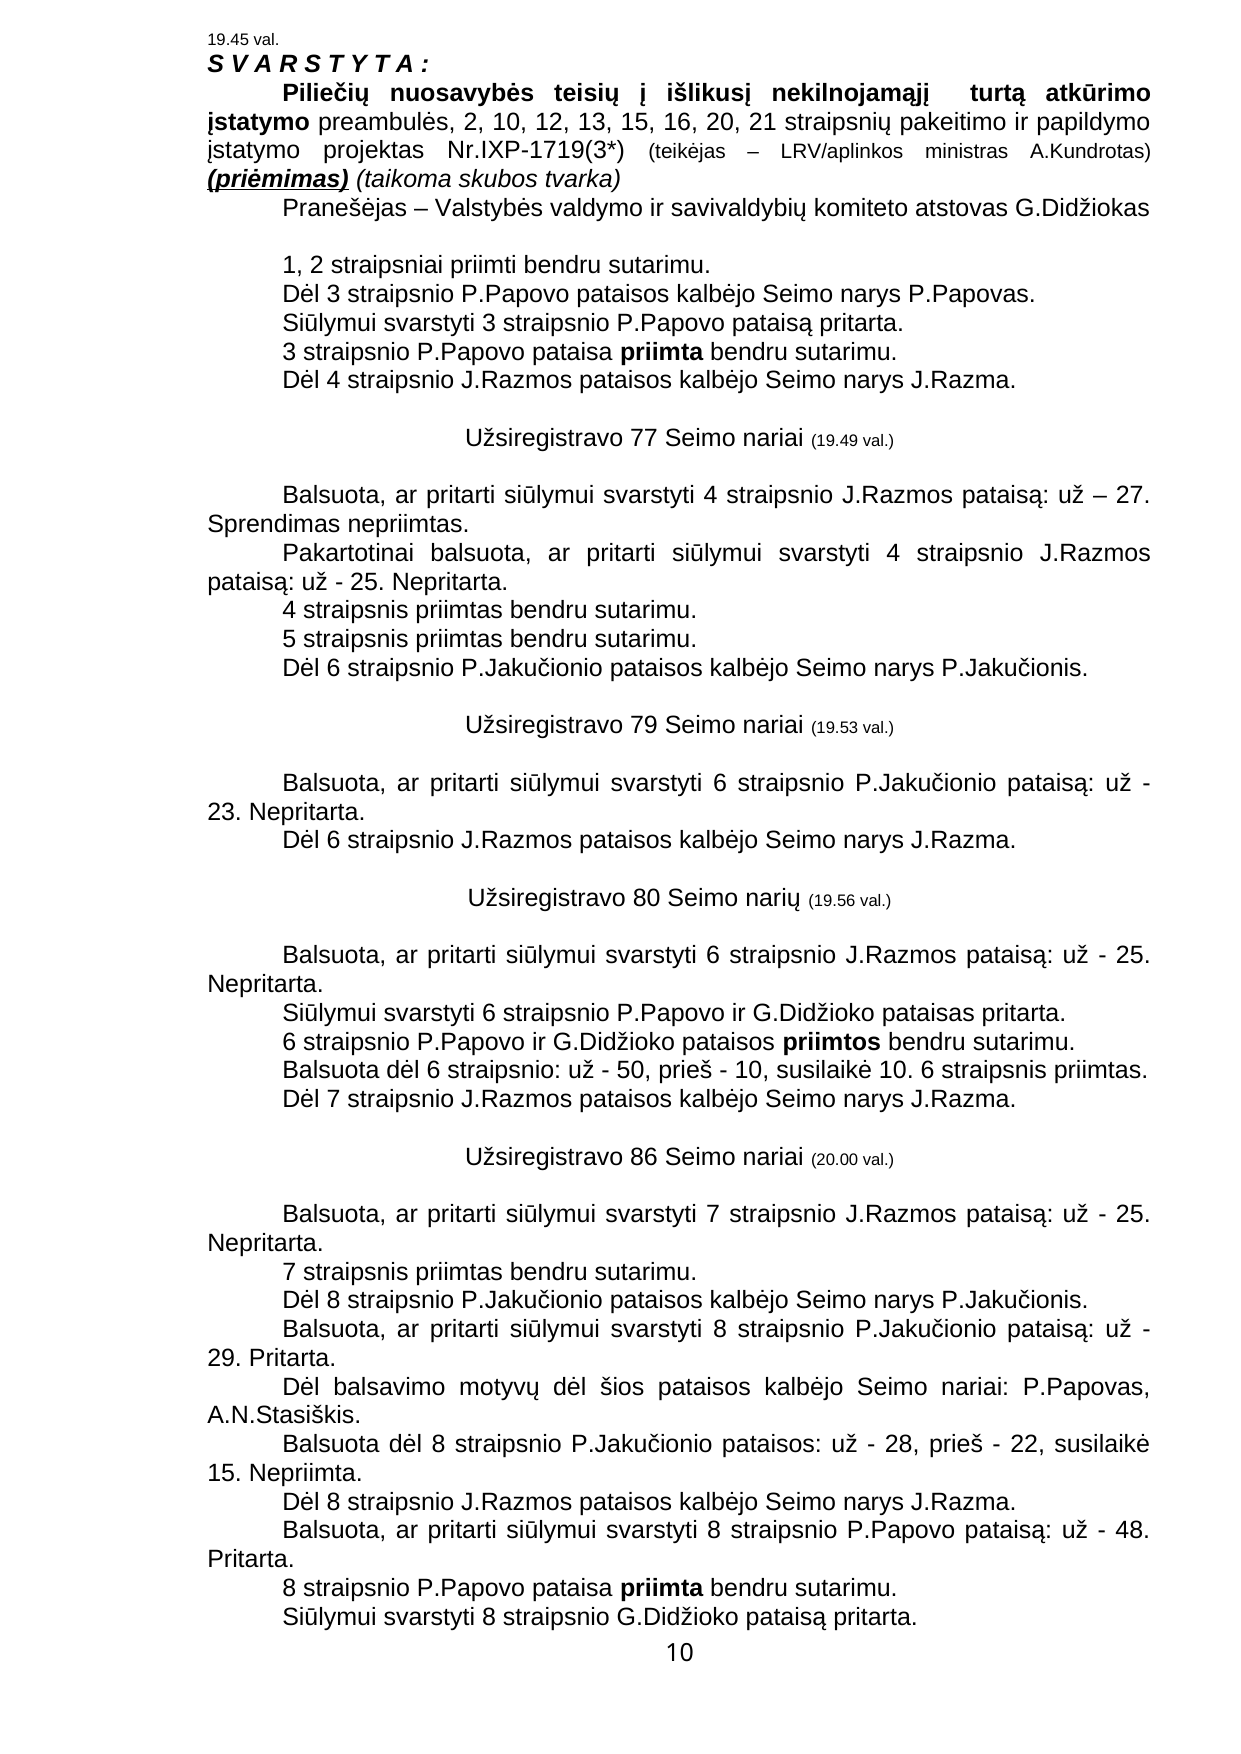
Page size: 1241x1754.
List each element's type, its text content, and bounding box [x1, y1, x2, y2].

text Dėl 4 straipsnio J.Razmos pataisos kalbėjo Seimo narys J.Razma. [207, 365, 1152, 394]
text 4 straipsnis priimtas bendru sutarimu. [207, 595, 1152, 624]
text Dėl balsavimo motyvų dėl šios pataisos kalbėjo Seimo nariai: P.Papovas, A.N.Stasiškis. [207, 1372, 1152, 1429]
text Dėl 6 straipsnio J.Razmos pataisos kalbėjo Seimo narys J.Razma. [207, 825, 1152, 854]
text Dėl 8 straipsnio J.Razmos pataisos kalbėjo Seimo narys J.Razma. [207, 1487, 1152, 1515]
text Piliečių nuosavybės teisių į išlikusį nekilnojamąjį turtą atkūrimo įstatymo preambulės, 2, 10, 12, 13, 15, 16, 20, 21 straipsnių pakeitimo ir papildymo įstatymo projektas Nr.IXP-1719(3*) (teikėjas – LRV/aplinkos ministras A.Kundrotas) (priėmimas) (taikoma skubos tvarka) [207, 78, 1152, 193]
text Pakartotinai balsuota, ar pritarti siūlymui svarstyti 4 straipsnio J.Razmos pataisą: už - 25. Nepritarta. [207, 538, 1152, 595]
text Dėl 7 straipsnio J.Razmos pataisos kalbėjo Seimo narys J.Razma. [207, 1084, 1152, 1113]
text 7 straipsnis priimtas bendru sutarimu. [207, 1257, 1152, 1285]
text Siūlymui svarstyti 6 straipsnio P.Papovo ir G.Didžioko pataisas pritarta. [207, 998, 1152, 1027]
text Balsuota dėl 8 straipsnio P.Jakučionio pataisos: už - 28, prieš - 22, susilaikė 15. Nepriimta. [207, 1429, 1152, 1487]
text Dėl 8 straipsnio P.Jakučionio pataisos kalbėjo Seimo narys P.Jakučionis. [207, 1285, 1152, 1314]
text 19.45 val. [207, 30, 1152, 49]
text 1, 2 straipsniai priimti bendru sutarimu. [207, 250, 1152, 279]
text Dėl 6 straipsnio P.Jakučionio pataisos kalbėjo Seimo narys P.Jakučionis. [207, 653, 1152, 682]
text Siūlymui svarstyti 8 straipsnio G.Didžioko pataisą pritarta. [207, 1602, 1152, 1630]
text Balsuota, ar pritarti siūlymui svarstyti 8 straipsnio P.Papovo pataisą: už - 48. Pritarta. [207, 1515, 1152, 1573]
text Užsiregistravo 79 Seimo nariai (19.53 val.) [207, 710, 1152, 739]
text Balsuota, ar pritarti siūlymui svarstyti 6 straipsnio J.Razmos pataisą: už - 25. Nepritarta. [207, 940, 1152, 998]
text Balsuota, ar pritarti siūlymui svarstyti 4 straipsnio J.Razmos pataisą: už – 27. Sprendimas nepriimtas. [207, 480, 1152, 538]
text Balsuota, ar pritarti siūlymui svarstyti 8 straipsnio P.Jakučionio pataisą: už - 29. Pritarta. [207, 1314, 1152, 1372]
text 6 straipsnio P.Papovo ir G.Didžioko pataisos priimtos bendru sutarimu. [207, 1027, 1152, 1055]
text Užsiregistravo 86 Seimo nariai (20.00 val.) [207, 1142, 1152, 1170]
text 3 straipsnio P.Papovo pataisa priimta bendru sutarimu. [207, 337, 1152, 365]
text Užsiregistravo 80 Seimo narių (19.56 val.) [207, 883, 1152, 912]
text Pranešėjas – Valstybės valdymo ir savivaldybių komiteto atstovas G.Didžiokas [207, 193, 1152, 222]
text Balsuota, ar pritarti siūlymui svarstyti 7 straipsnio J.Razmos pataisą: už - 25. Nepritarta. [207, 1199, 1152, 1257]
text S V A R S T Y T A : [207, 49, 1152, 78]
text 5 straipsnis priimtas bendru sutarimu. [207, 624, 1152, 653]
text Balsuota dėl 6 straipsnio: už - 50, prieš - 10, susilaikė 10. 6 straipsnis priimtas. [207, 1055, 1152, 1084]
text Užsiregistravo 77 Seimo nariai (19.49 val.) [207, 423, 1152, 452]
text Dėl 3 straipsnio P.Papovo pataisos kalbėjo Seimo narys P.Papovas. [207, 279, 1152, 308]
text Balsuota, ar pritarti siūlymui svarstyti 6 straipsnio P.Jakučionio pataisą: už - 23. Nepritarta. [207, 768, 1152, 825]
text 8 straipsnio P.Papovo pataisa priimta bendru sutarimu. [207, 1573, 1152, 1602]
text Siūlymui svarstyti 3 straipsnio P.Papovo pataisą pritarta. [207, 308, 1152, 337]
